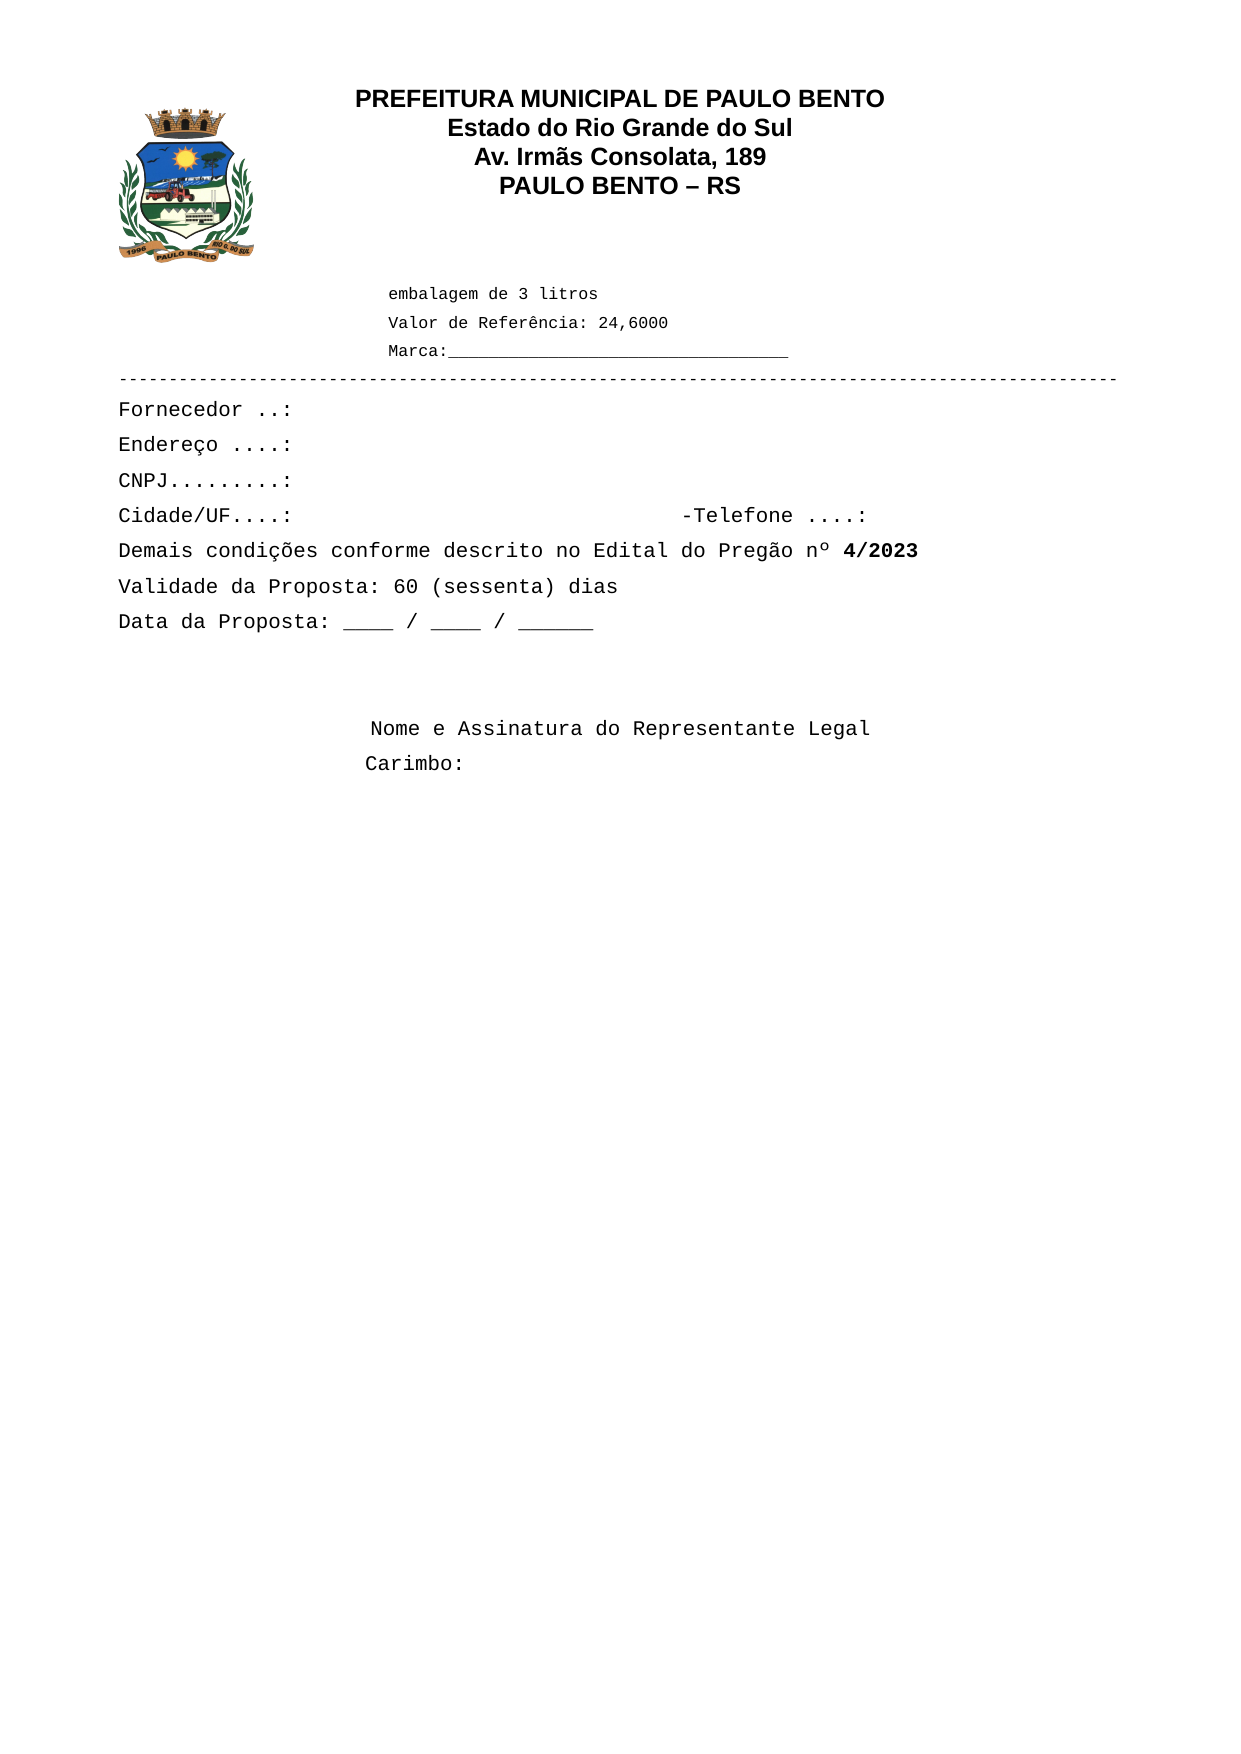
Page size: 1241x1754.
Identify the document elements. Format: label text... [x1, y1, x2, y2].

text Endereço ....: [118, 434, 1122, 458]
text Carimbo: [118, 753, 1122, 777]
picture [118, 107, 254, 263]
text Nome e Assinatura do Representante Legal [118, 718, 1122, 741]
text Cidade/UF....: -Telefone ....: [118, 505, 1122, 529]
text Fornecedor ..: [118, 399, 1122, 422]
text CNPJ.........: [118, 470, 1122, 493]
text Validade da Proposta: 60 (sessenta) dias [118, 576, 1122, 599]
text embalagem de 3 litros Valor de Referência: 24,6000 Marca:__________________________________ ---------------------------------------------------------------------------------------------------- [118, 286, 1122, 389]
text Demais condições conforme descrito no Edital do Pregão nº 4/2023 [118, 541, 1122, 564]
text Data da Proposta: ____ / ____ / ______ [118, 611, 1122, 635]
